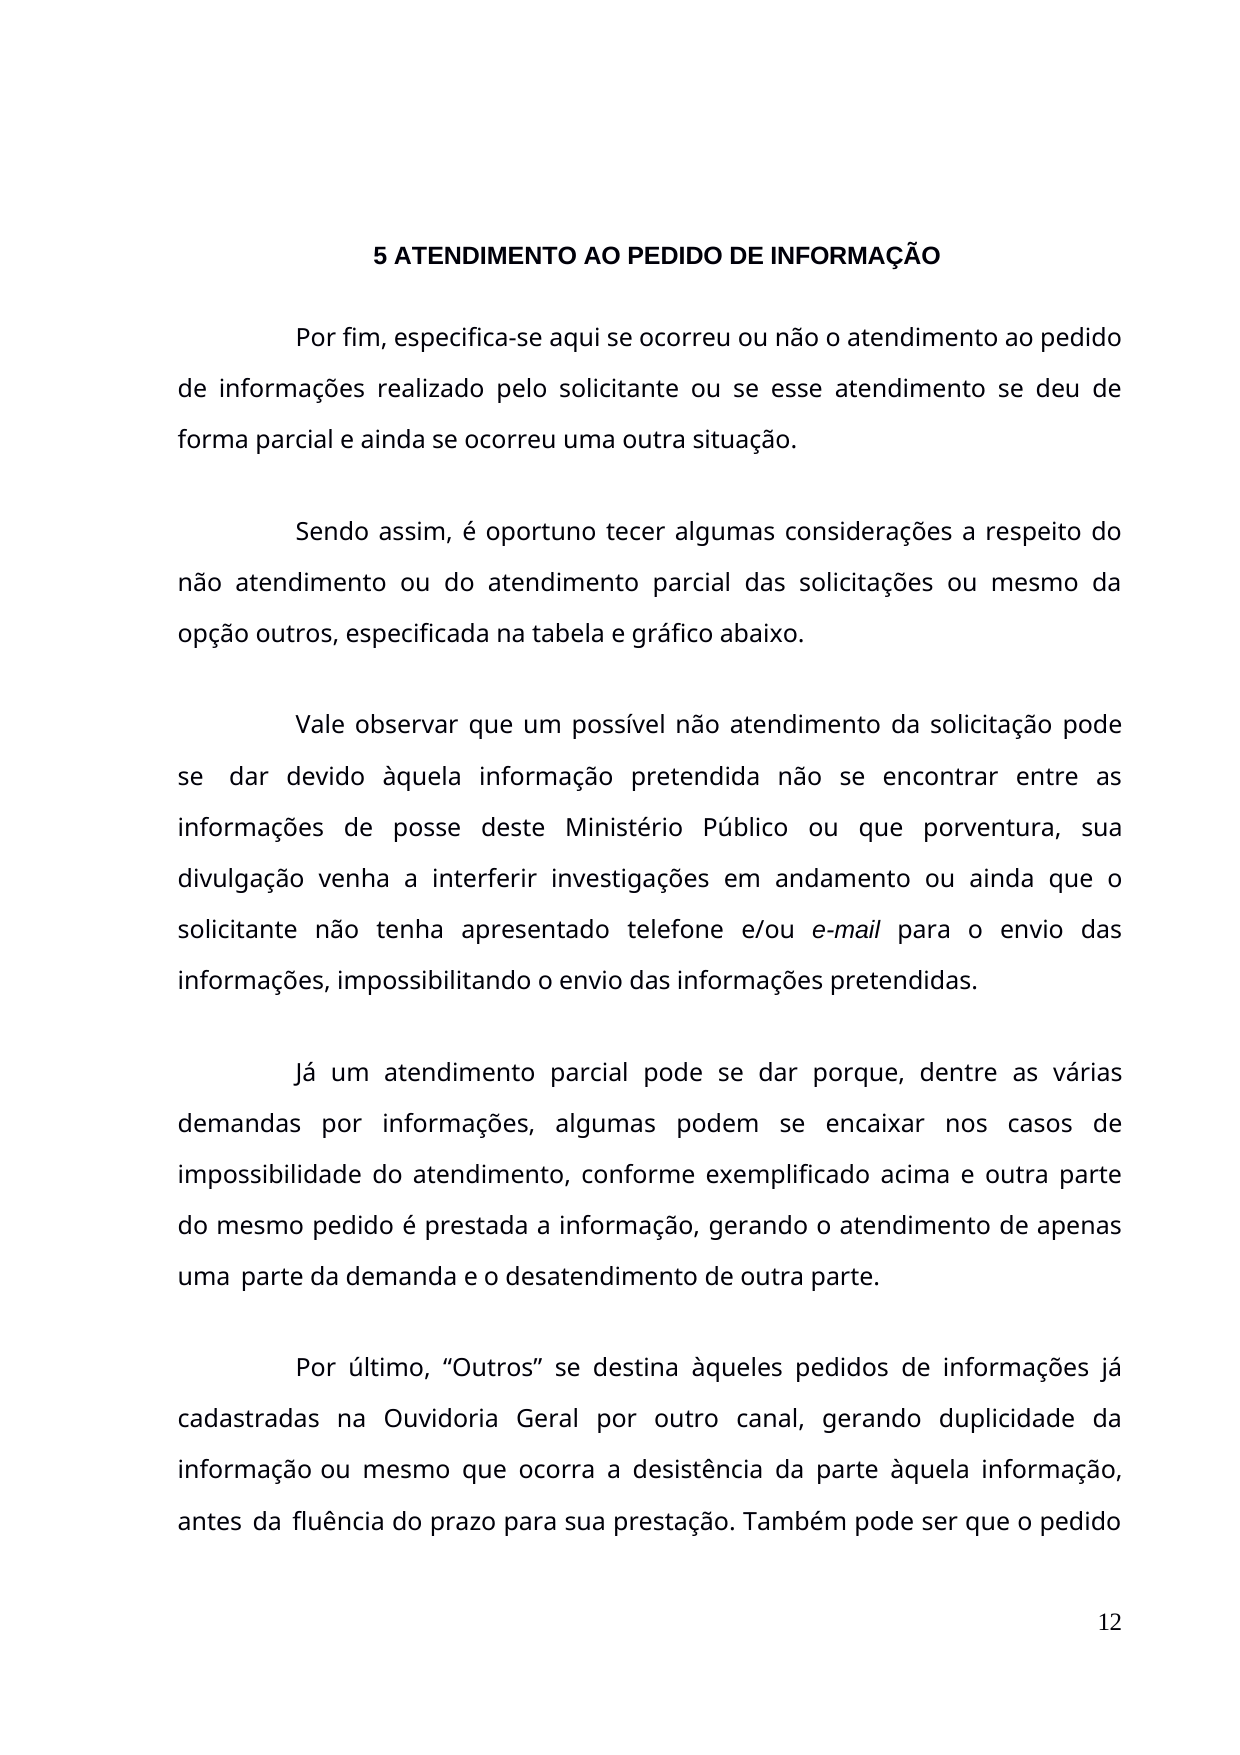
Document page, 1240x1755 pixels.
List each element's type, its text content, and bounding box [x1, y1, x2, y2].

text Vale observar que um possível não atendimento da solicitação pode se dar devido àquela informação pretendida não se encontrar entre as informações de posse deste Ministério Público ou que porventura, sua divulgação venha a interferir investigações em andamento ou ainda que o solicitante não tenha apresentado telefone e/ou e-mail para o envio das informações, impossibilitando o envio das informações pretendidas. [177, 707, 1123, 996]
text Sendo assim, é oportuno tecer algumas considerações a respeito do não atendimento ou do atendimento parcial das solicitações ou mesmo da opção outros, especificada na tabela e gráfico abaixo. [177, 513, 1122, 649]
subtitle ATENDIMENTO AO PEDIDO DE INFORMAÇÃO [177, 241, 1136, 269]
text Já um atendimento parcial pode se dar porque, dentre as várias demandas por informações, algumas podem se encaixar nos casos de impossibilidade do atendimento, conforme exemplificado acima e outra parte do mesmo pedido é prestada a informação, gerando o atendimento de apenas uma parte da demanda e o desatendimento de outra parte. [177, 1054, 1122, 1292]
text Por fim, especifica-se aqui se ocorreu ou não o atendimento ao pedido de informações realizado pelo solicitante ou se esse atendimento se deu de forma parcial e ainda se ocorreu uma outra situação. [177, 319, 1122, 456]
text Por último, “Outros” se destina àqueles pedidos de informações já cadastradas na Ouvidoria Geral por outro canal, gerando duplicidade da informação ou mesmo que ocorra a desistência da parte àquela informação, antes da fluência do prazo para sua prestação. Também pode ser que o pedido [177, 1350, 1122, 1537]
